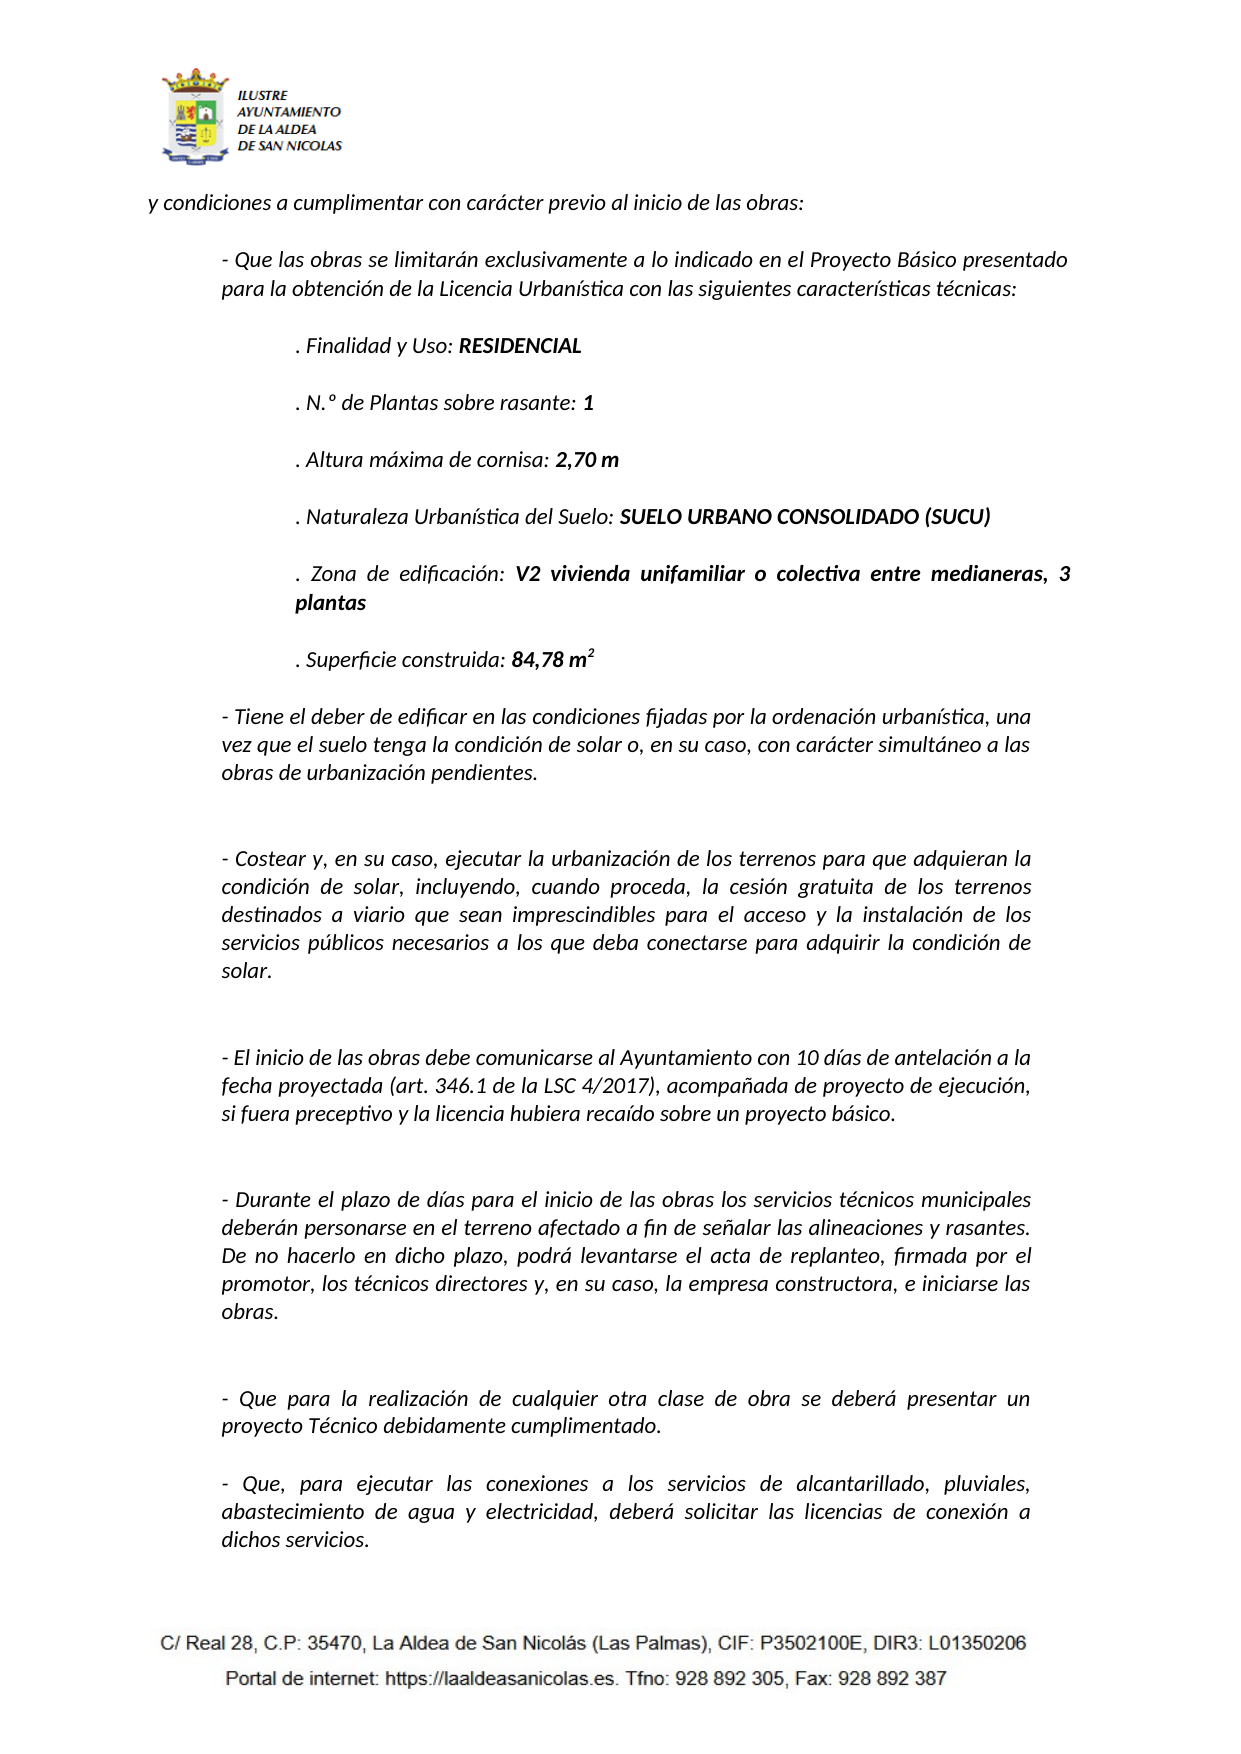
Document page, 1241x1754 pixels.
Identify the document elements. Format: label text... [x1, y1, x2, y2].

text - El inicio de las obras debe comunicarse al Ayuntamiento con 10 días de antelación a la fecha proyectada (art. 346.1 de la LSC 4/2017), acompañada de proyecto de ejecución, si fuera preceptivo y la licencia hubiera recaído sobre un proyecto básico. [221, 1043, 1033, 1127]
text - Que las obras se limitarán exclusivamente a lo indicado en el Proyecto Básico presentado para la obtención de la Licencia Urbanística con las siguientes características técnicas: [221, 246, 1071, 302]
text - Que, para ejecutar las conexiones a los servicios de alcantarillado, pluviales, abastecimiento de agua y electricidad, deberá solicitar las licencias de conexión a dichos servicios. [221, 1469, 1033, 1553]
text . Naturaleza Urbanística del Suelo: SUELO URBANO CONSOLIDADO (SUCU) [295, 502, 1071, 530]
text - Que para la realización de cualquier otra clase de obra se deberá presentar un proyecto Técnico debidamente cumplimentado. [221, 1384, 1033, 1440]
text - Tiene el deber de edificar en las condiciones fijadas por la ordenación urbanística, una vez que el suelo tenga la condición de solar o, en su caso, con carácter simultáneo a las obras de urbanización pendientes. [221, 702, 1033, 786]
text . Zona de edificación: V2 vivienda unifamiliar o colectiva entre medianeras, 3 plantas [295, 559, 1071, 616]
text y condiciones a cumplimentar con carácter previo al inicio de las obras: [148, 188, 1093, 216]
text . Altura máxima de cornisa: 2,70 m [295, 445, 1071, 473]
text - Durante el plazo de días para el inicio de las obras los servicios técnicos municipales deberán personarse en el terreno afectado a fin de señalar las alineaciones y rasantes. De no hacerlo en dicho plazo, podrá levantarse el acta de replanteo, firmada por el promotor, los técnicos directores y, en su caso, la empresa constructora, e iniciarse las obras. [221, 1185, 1033, 1325]
text . Finalidad y Uso: RESIDENCIAL [295, 331, 1071, 359]
picture [149, 1627, 1034, 1694]
text . N.º de Plantas sobre rasante: 1 [295, 388, 1071, 416]
text . Superficie construida: 84,78 m2 [295, 645, 1071, 673]
picture [148, 60, 358, 173]
text - Costear y, en su caso, ejecutar la urbanización de los terrenos para que adquieran la condición de solar, incluyendo, cuando proceda, la cesión gratuita de los terrenos destinados a viario que sean imprescindibles para el acceso y la instalación de los servicios públicos necesarios a los que deba conectarse para adquirir la condición de solar. [221, 844, 1033, 984]
